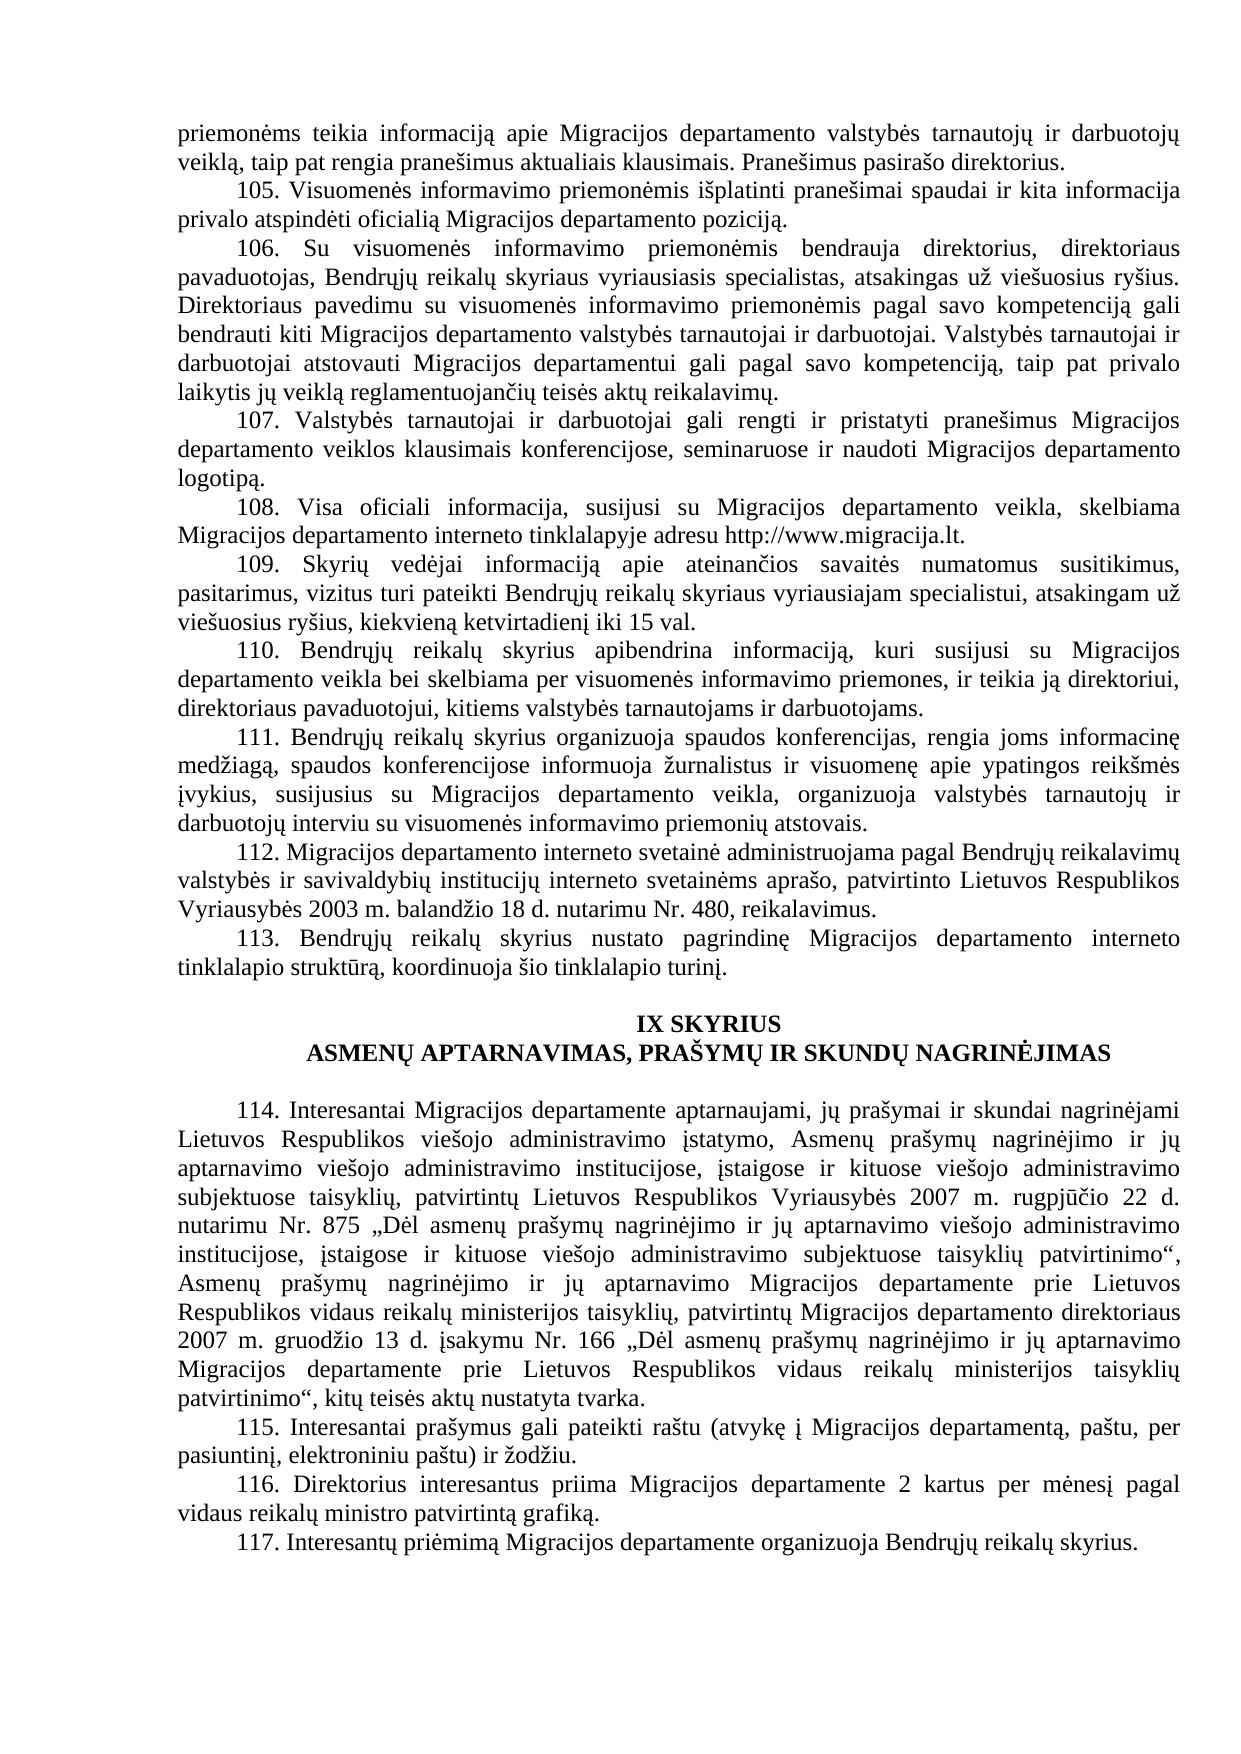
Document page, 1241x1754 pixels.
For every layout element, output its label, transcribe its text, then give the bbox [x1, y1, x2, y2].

text 106. Su visuomenės informavimo priemonėmis bendrauja direktorius, direktoriaus pavaduotojas, Bendrųjų reikalų skyriaus vyriausiasis specialistas, atsakingas už viešuosius ryšius. Direktoriaus pavedimu su visuomenės informavimo priemonėmis pagal savo kompetenciją gali bendrauti kiti Migracijos departamento valstybės tarnautojai ir darbuotojai. Valstybės tarnautojai ir darbuotojai atstovauti Migracijos departamentui gali pagal savo kompetenciją, taip pat privalo laikytis jų veiklą reglamentuojančių teisės aktų reikalavimų. [177, 233, 1181, 406]
text 116. Direktorius interesantus priima Migracijos departamente 2 kartus per mėnesį pagal vidaus reikalų ministro patvirtintą grafiką. [177, 1469, 1181, 1527]
text 111. Bendrųjų reikalų skyrius organizuoja spaudos konferencijas, rengia joms informacinę medžiagą, spaudos konferencijose informuoja žurnalistus ir visuomenę apie ypatingos reikšmės įvykius, susijusius su Migracijos departamento veikla, organizuoja valstybės tarnautojų ir darbuotojų interviu su visuomenės informavimo priemonių atstovais. [177, 722, 1181, 837]
text ASMENŲ APTARNAVIMAS, PRAŠYMŲ IR SKUNDŲ NAGRINĖJIMAS [177, 1038, 1181, 1067]
text 105. Visuomenės informavimo priemonėmis išplatinti pranešimai spaudai ir kita informacija privalo atspindėti oficialią Migracijos departamento poziciją. [177, 176, 1181, 233]
text 112. Migracijos departamento interneto svetainė administruojama pagal Bendrųjų reikalavimų valstybės ir savivaldybių institucijų interneto svetainėms aprašo, patvirtinto Lietuvos Respublikos Vyriausybės 2003 m. balandžio 18 d. nutarimu Nr. 480, reikalavimus. [177, 837, 1181, 923]
text 113. Bendrųjų reikalų skyrius nustato pagrindinę Migracijos departamento interneto tinklalapio struktūrą, koordinuoja šio tinklalapio turinį. [177, 923, 1181, 981]
text 114. Interesantai Migracijos departamente aptarnaujami, jų prašymai ir skundai nagrinėjami Lietuvos Respublikos viešojo administravimo įstatymo, Asmenų prašymų nagrinėjimo ir jų aptarnavimo viešojo administravimo institucijose, įstaigose ir kituose viešojo administravimo subjektuose taisyklių, patvirtintų Lietuvos Respublikos Vyriausybės 2007 m. rugpjūčio 22 d. nutarimu Nr. 875 „Dėl asmenų prašymų nagrinėjimo ir jų aptarnavimo viešojo administravimo institucijose, įstaigose ir kituose viešojo administravimo subjektuose taisyklių patvirtinimo“, Asmenų prašymų nagrinėjimo ir jų aptarnavimo Migracijos departamente prie Lietuvos Respublikos vidaus reikalų ministerijos taisyklių, patvirtintų Migracijos departamento direktoriaus 2007 m. gruodžio 13 d. įsakymu Nr. 166 „Dėl asmenų prašymų nagrinėjimo ir jų aptarnavimo Migracijos departamente prie Lietuvos Respublikos vidaus reikalų ministerijos taisyklių patvirtinimo“, kitų teisės aktų nustatyta tvarka. [177, 1096, 1181, 1412]
text 109. Skyrių vedėjai informaciją apie ateinančios savaitės numatomus susitikimus, pasitarimus, vizitus turi pateikti Bendrųjų reikalų skyriaus vyriausiajam specialistui, atsakingam už viešuosius ryšius, kiekvieną ketvirtadienį iki 15 val. [177, 549, 1181, 636]
text 110. Bendrųjų reikalų skyrius apibendrina informaciją, kuri susijusi su Migracijos departamento veikla bei skelbiama per visuomenės informavimo priemones, ir teikia ją direktoriui, direktoriaus pavaduotojui, kitiems valstybės tarnautojams ir darbuotojams. [177, 636, 1181, 722]
text priemonėms teikia informaciją apie Migracijos departamento valstybės tarnautojų ir darbuotojų veiklą, taip pat rengia pranešimus aktualiais klausimais. Pranešimus pasirašo direktorius. [177, 118, 1181, 176]
text IX SKYRIUS [177, 1009, 1181, 1038]
text 107. Valstybės tarnautojai ir darbuotojai gali rengti ir pristatyti pranešimus Migracijos departamento veiklos klausimais konferencijose, seminaruose ir naudoti Migracijos departamento logotipą. [177, 406, 1181, 492]
text 115. Interesantai prašymus gali pateikti raštu (atvykę į Migracijos departamentą, paštu, per pasiuntinį, elektroniniu paštu) ir žodžiu. [177, 1412, 1181, 1469]
text 108. Visa oficiali informacija, susijusi su Migracijos departamento veikla, skelbiama Migracijos departamento interneto tinklalapyje adresu http://www.migracija.lt. [177, 492, 1181, 549]
text 117. Interesantų priėmimą Migracijos departamente organizuoja Bendrųjų reikalų skyrius. [177, 1527, 1181, 1556]
